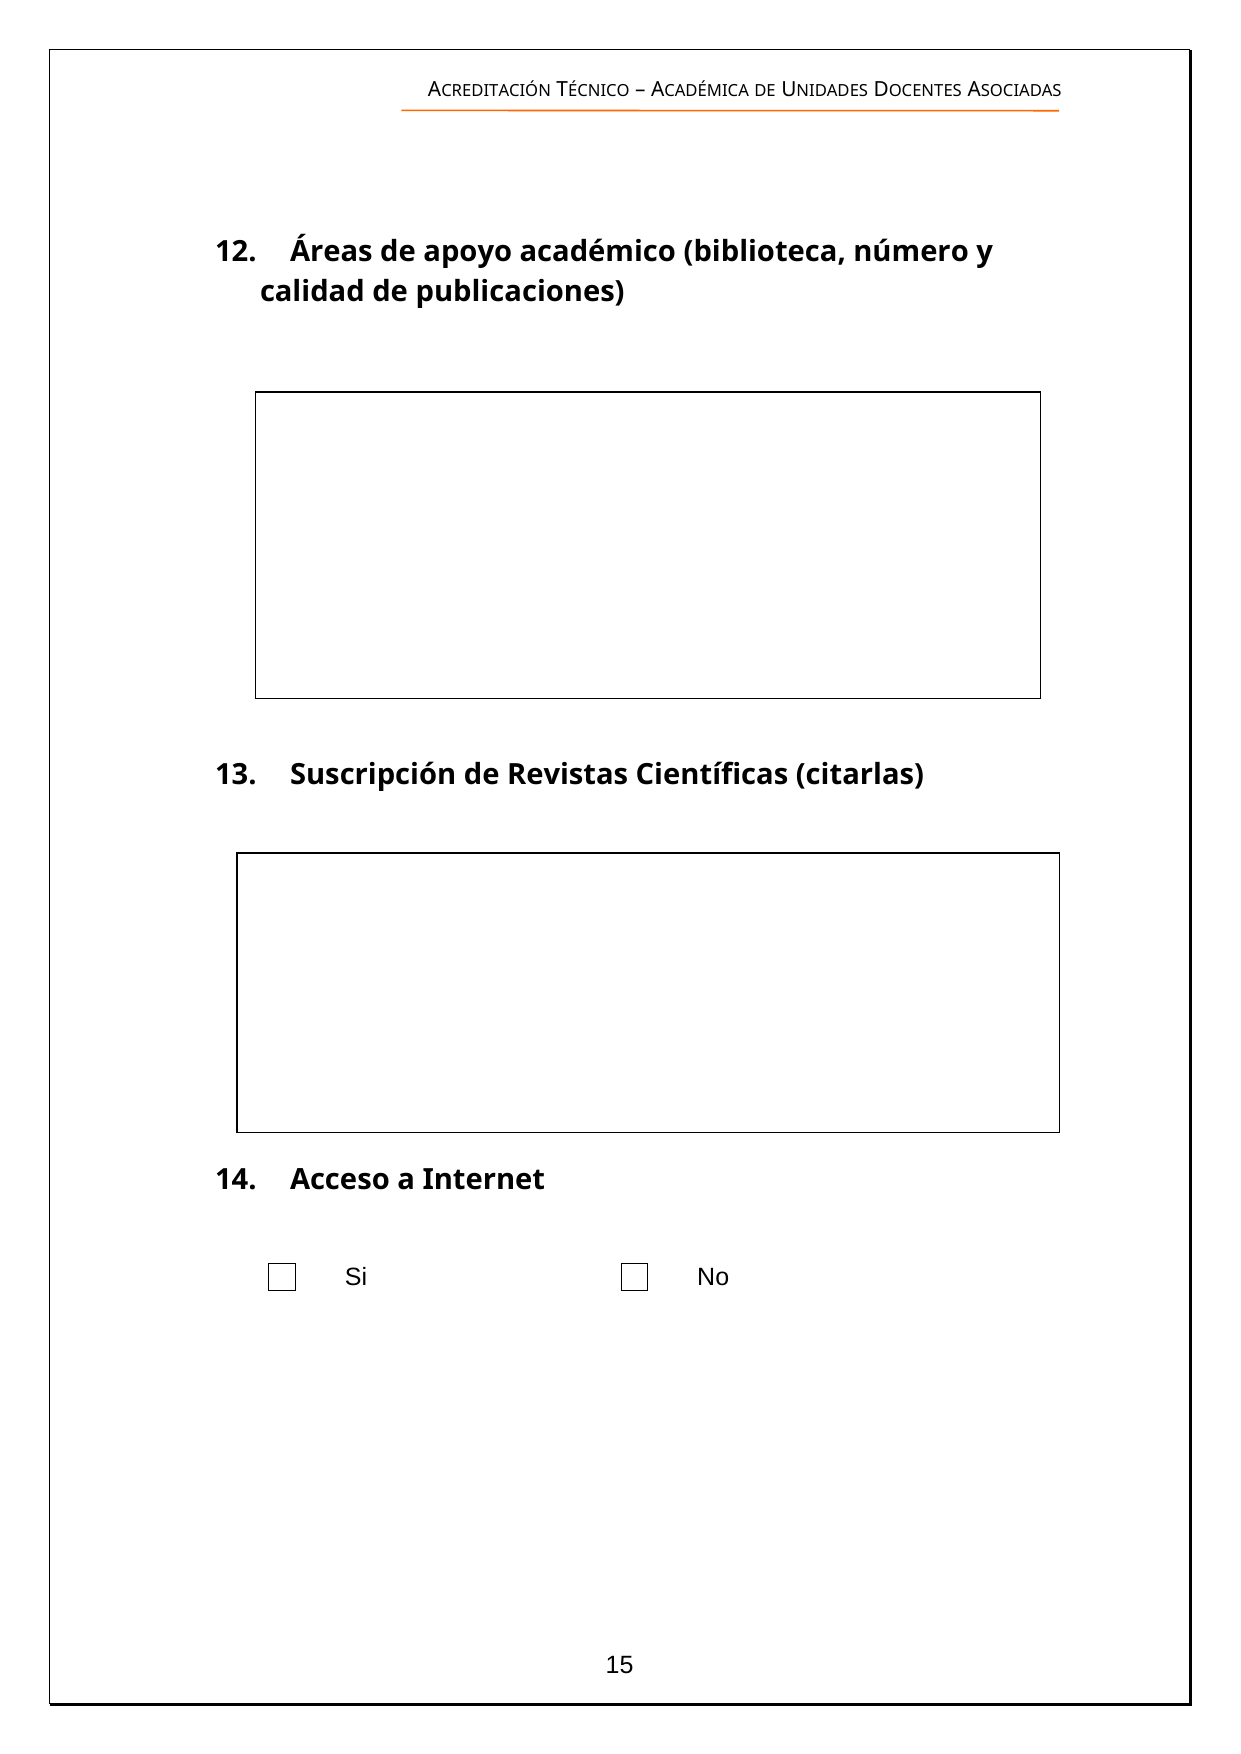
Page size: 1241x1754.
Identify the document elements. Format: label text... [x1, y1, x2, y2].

text Si No [177, 1262, 1061, 1291]
subtitle Suscripción de Revistas Científicas (citarlas) [215, 753, 1061, 793]
subtitle Áreas de apoyo académico (biblioteca, número y calidad de publicaciones) [215, 230, 1061, 309]
subtitle Acceso a Internet [215, 1158, 1061, 1198]
